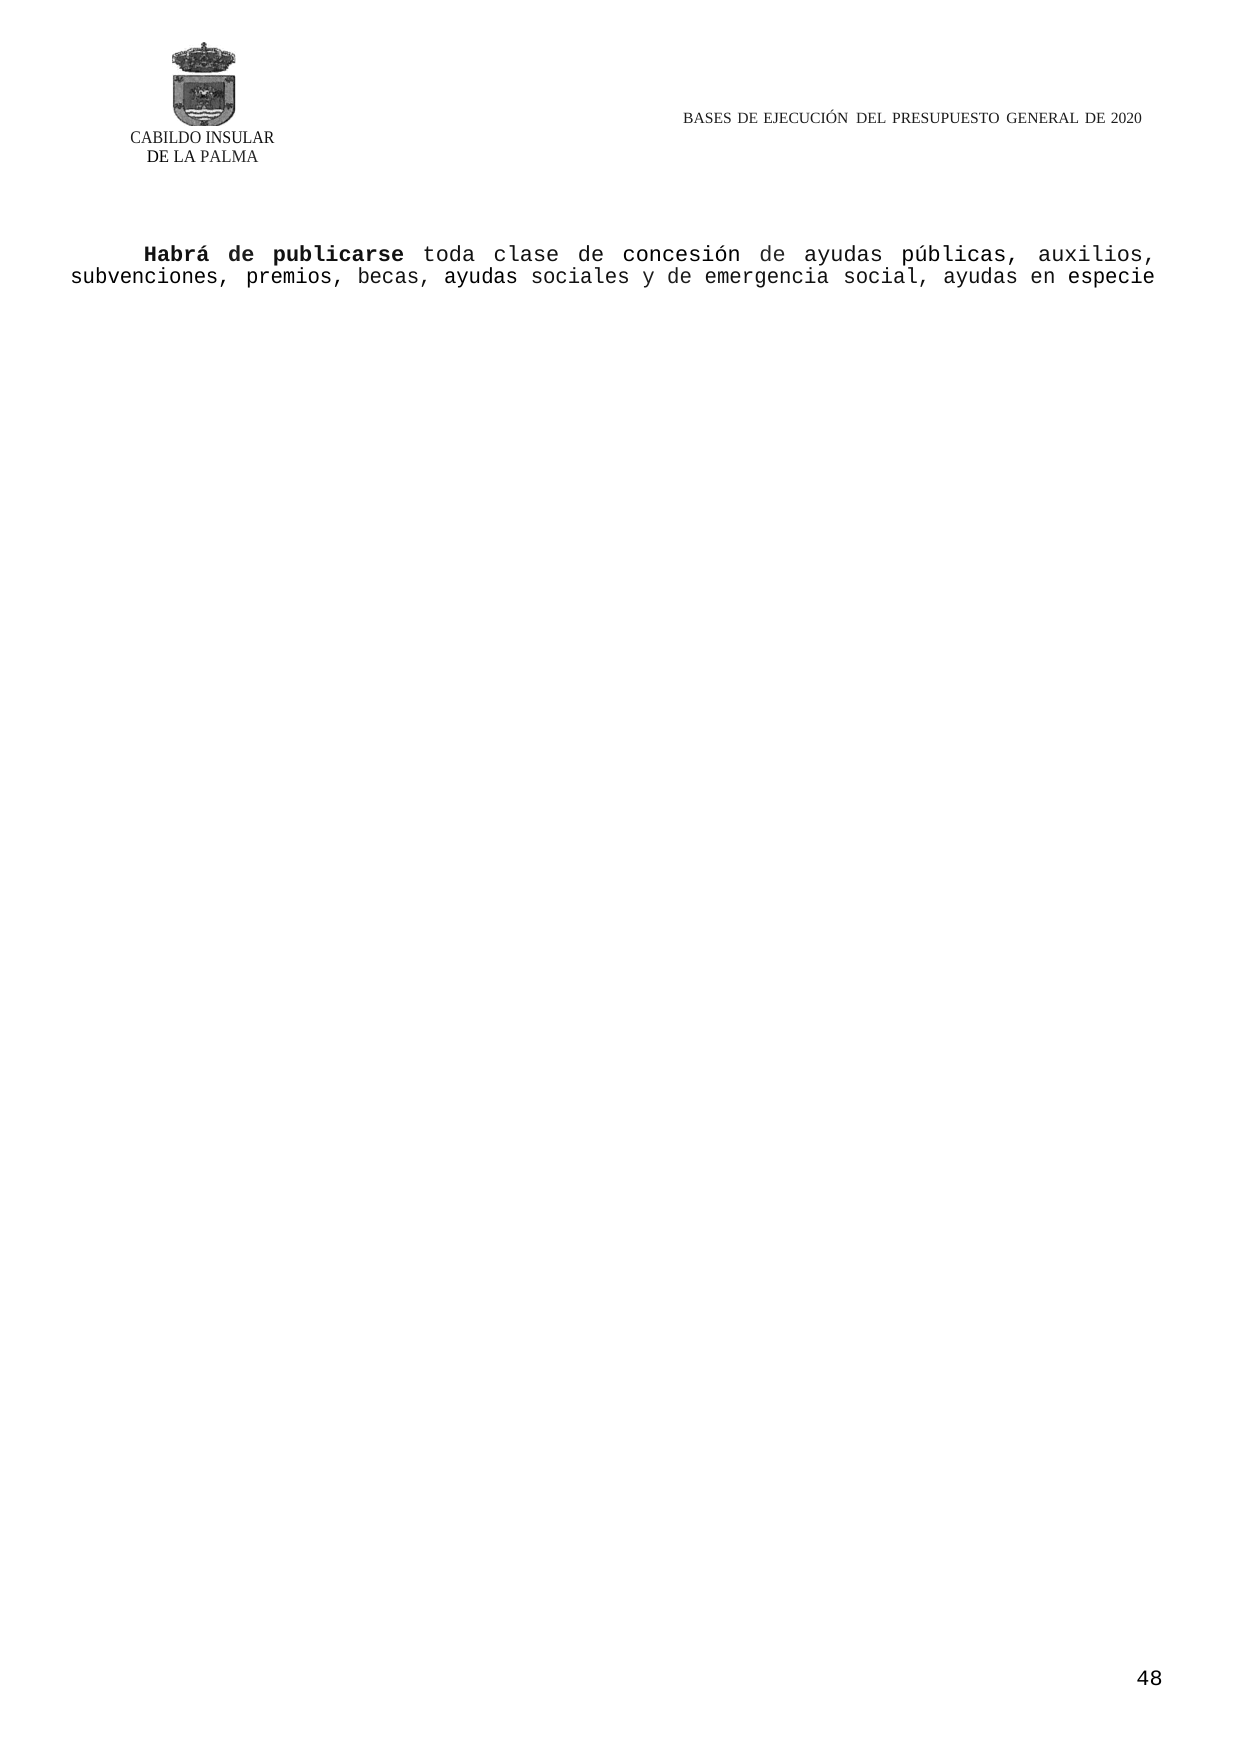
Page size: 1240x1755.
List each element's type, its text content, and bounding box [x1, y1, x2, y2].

picture [172, 42, 236, 126]
text Habrá de publicarse toda clase de concesión de ayudas públicas, auxilios, subvenciones, premios, becas, ayudas sociales y de emergencia social, ayudas en especie [70, 243, 1156, 290]
